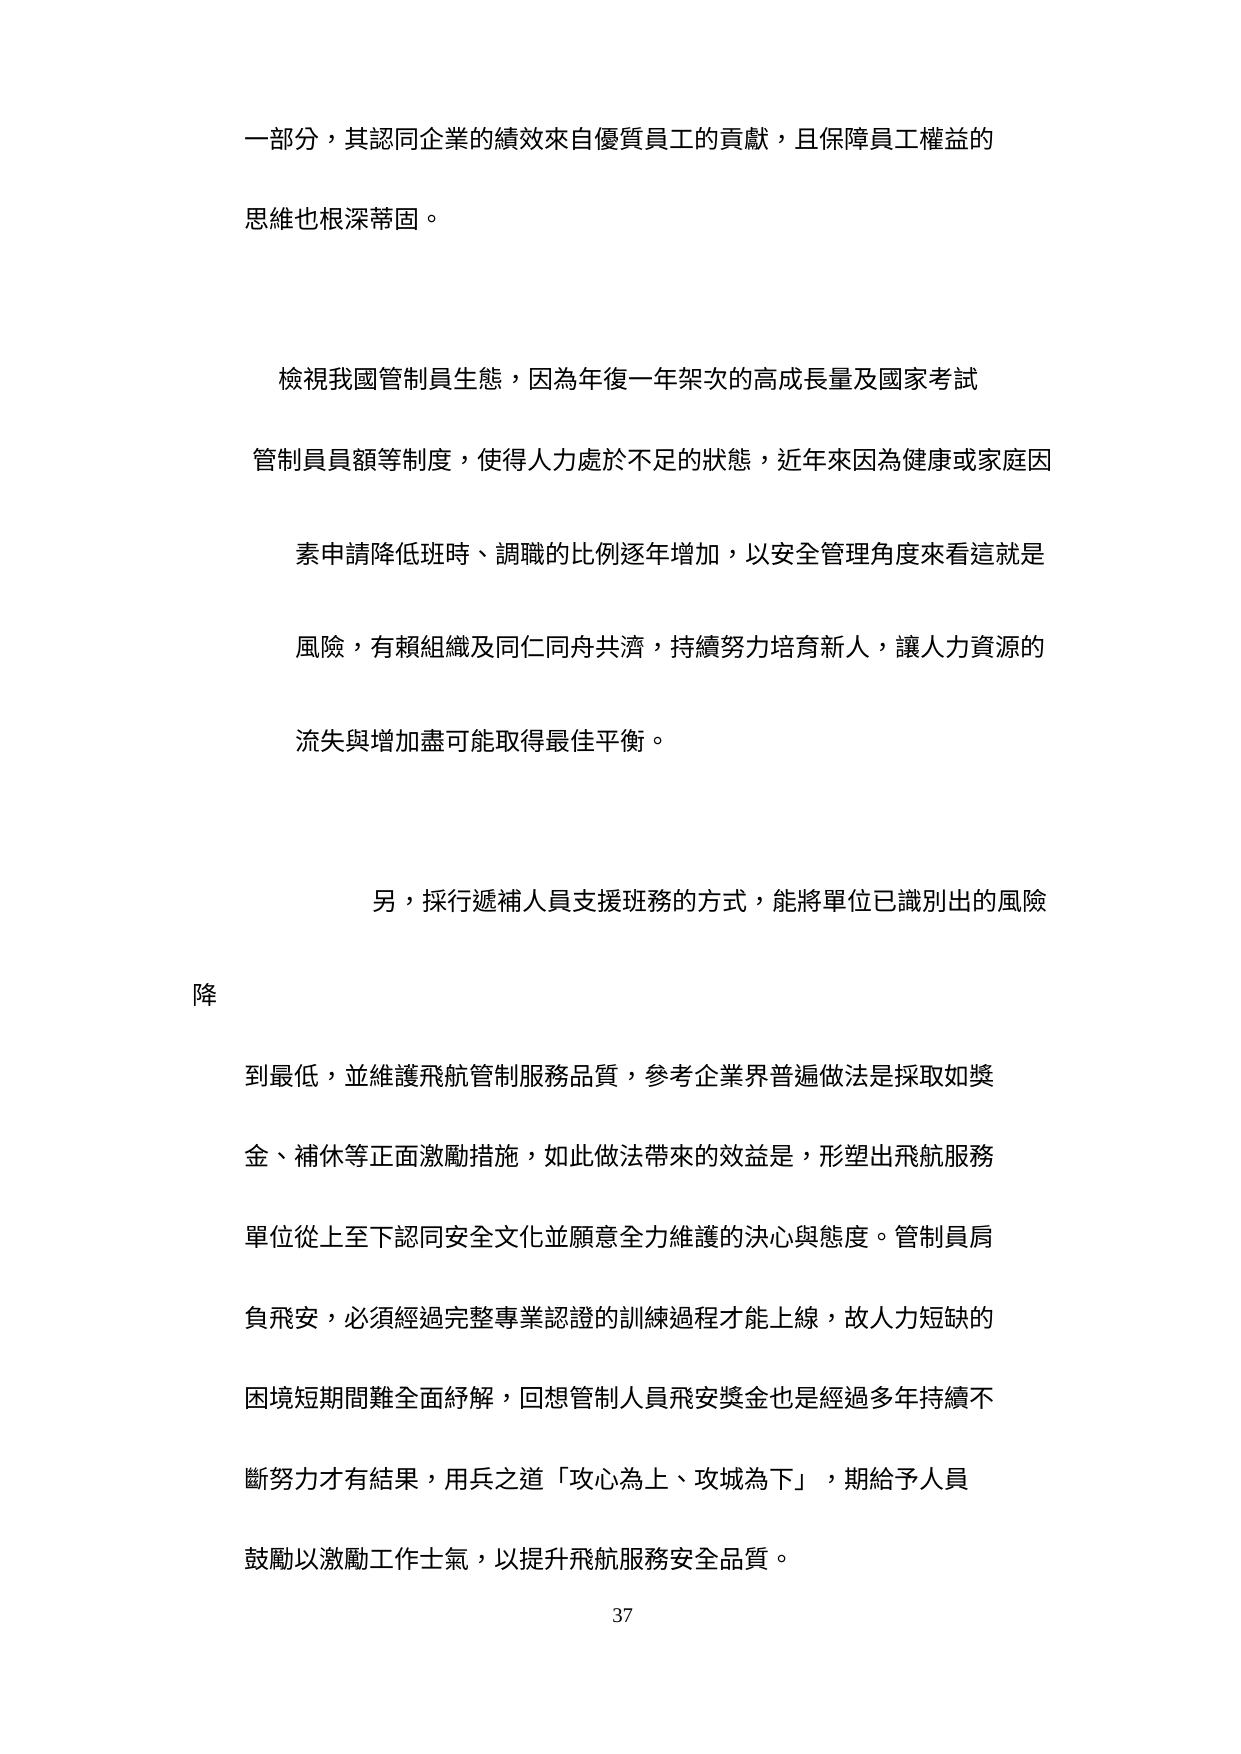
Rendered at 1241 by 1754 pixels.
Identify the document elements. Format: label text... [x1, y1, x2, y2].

text 思維也根深蒂固。 [192, 176, 1053, 239]
text 一部分，其認同企業的績效來自優質員工的貢獻，且保障員工權益的 [192, 96, 1053, 158]
text 另，採行遞補人員支援班務的方式，能將單位已識別出的風險降 [192, 858, 1053, 1014]
text 負飛安，必須經過完整專業認證的訓練過程才能上線，故人力短缺的 [192, 1274, 1053, 1337]
text 管制員員額等制度，使得人力處於不足的狀態，近年來因為健康或家庭因素申請降低班時、調職的比例逐年增加，以安全管理角度來看這就是風險，有賴組織及同仁同舟共濟，持續努力培育新人，讓人力資源的流失與增加盡可能取得最佳平衡。 [207, 417, 1053, 761]
text 金、補休等正面激勵措施，如此做法帶來的效益是，形塑出飛航服務 [192, 1113, 1053, 1176]
text 檢視我國管制員生態，因為年復一年架次的高成長量及國家考試 [207, 336, 1053, 399]
text 單位從上至下認同安全文化並願意全力維護的決心與態度。管制員肩 [192, 1194, 1053, 1256]
text 斷努力才有結果，用兵之道「攻心為上、攻城為下」，期給予人員 [192, 1436, 1053, 1498]
text 鼓勵以激勵工作士氣，以提升飛航服務安全品質。 [192, 1516, 1053, 1579]
text 到最低，並維護飛航管制服務品質，參考企業界普遍做法是採取如獎 [192, 1033, 1053, 1095]
text 困境短期間難全面紓解，回想管制人員飛安獎金也是經過多年持續不 [192, 1355, 1053, 1418]
